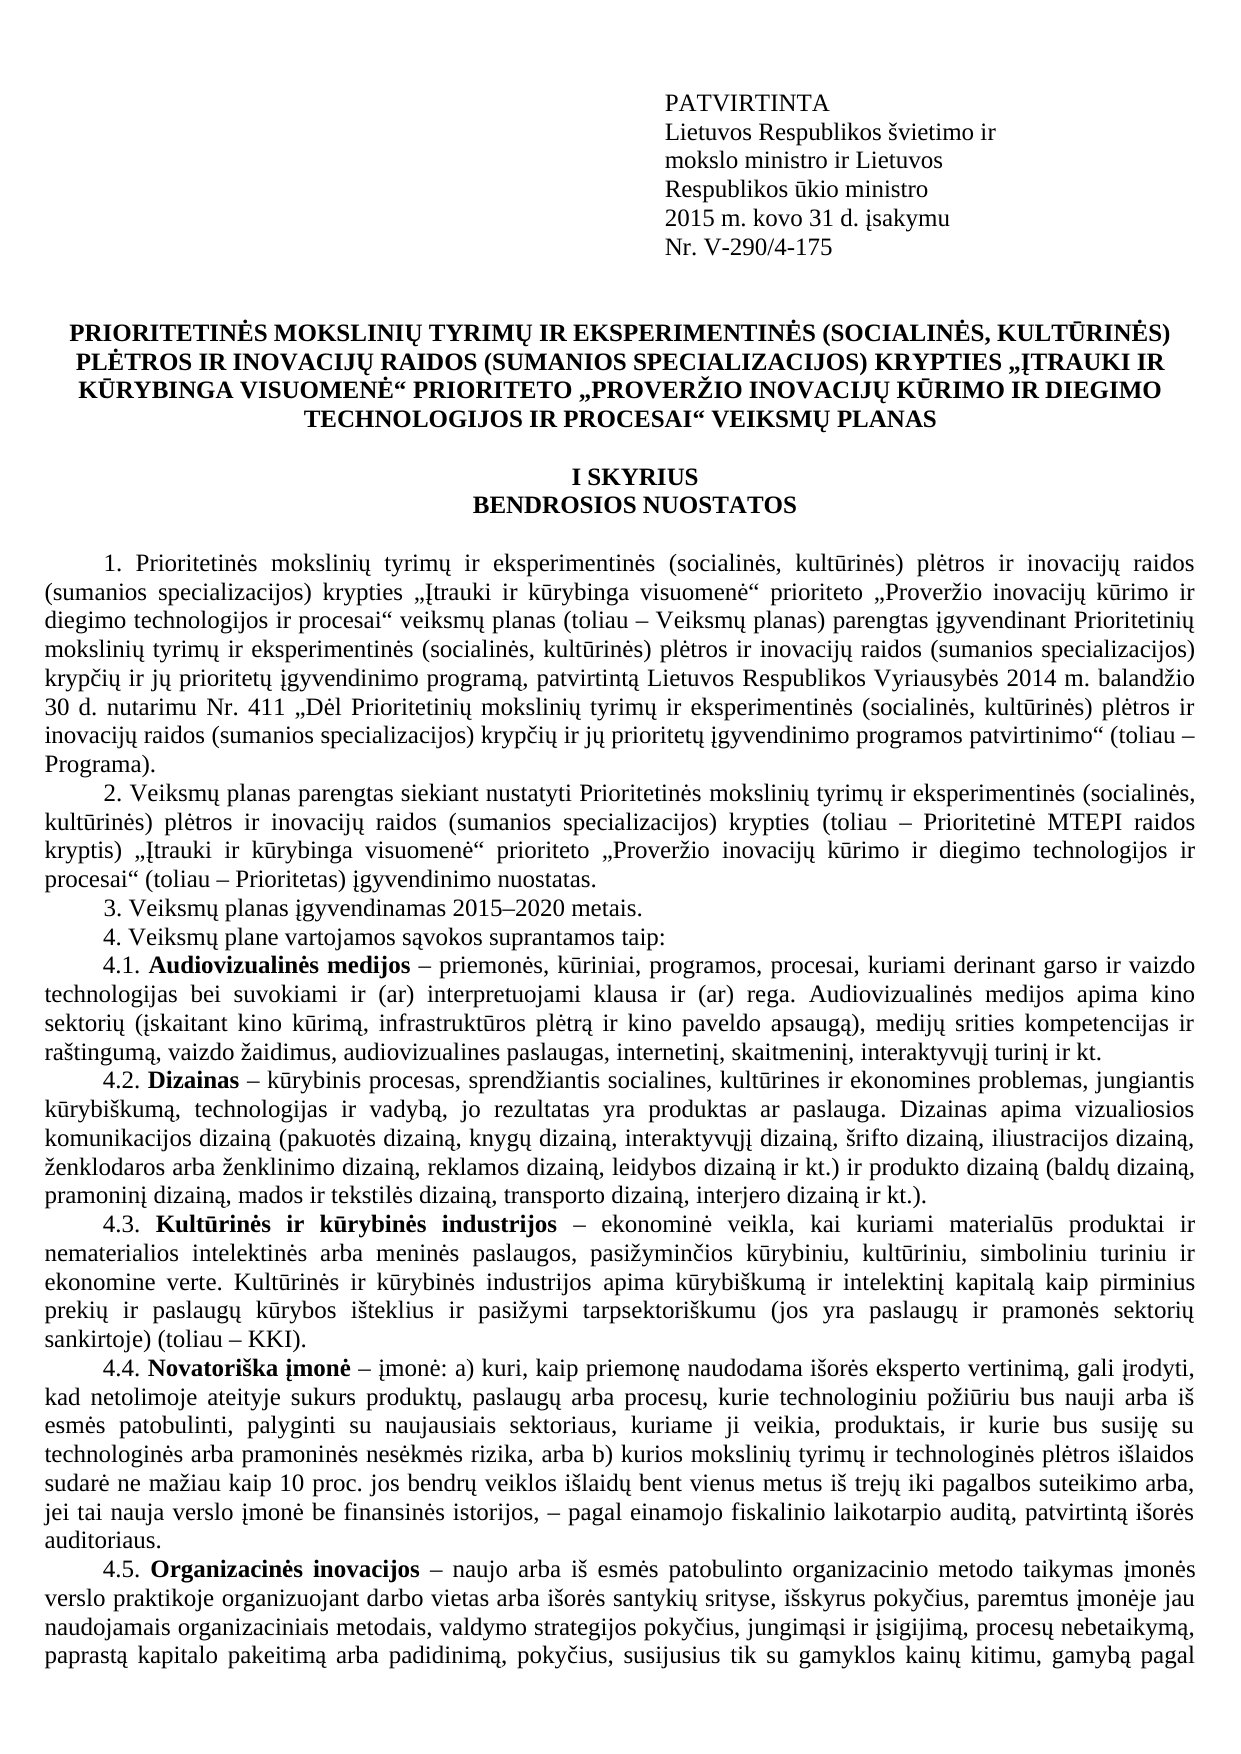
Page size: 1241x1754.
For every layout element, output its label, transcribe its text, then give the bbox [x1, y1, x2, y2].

text 1. Prioritetinės mokslinių tyrimų ir eksperimentinės (socialinės, kultūrinės) plėtros ir inovacijų raidos (sumanios specializacijos) krypties „Įtrauki ir kūrybinga visuomenė“ prioriteto „Proveržio inovacijų kūrimo ir diegimo technologijos ir procesai“ veiksmų planas (toliau – Veiksmų planas) parengtas įgyvendinant Prioritetinių mokslinių tyrimų ir eksperimentinės (socialinės, kultūrinės) plėtros ir inovacijų raidos (sumanios specializacijos) krypčių ir jų prioritetų įgyvendinimo programą, patvirtintą Lietuvos Respublikos Vyriausybės 2014 m. balandžio 30 d. nutarimu Nr. 411 „Dėl Prioritetinių mokslinių tyrimų ir eksperimentinės (socialinės, kultūrinės) plėtros ir inovacijų raidos (sumanios specializacijos) krypčių ir jų prioritetų įgyvendinimo programos patvirtinimo“ (toliau – Programa). [44, 548, 1196, 778]
text 4.4. Novatoriška įmonė – įmonė: a) kuri, kaip priemonę naudodama išorės eksperto vertinimą, gali įrodyti, kad netolimoje ateityje sukurs produktų, paslaugų arba procesų, kurie technologiniu požiūriu bus nauji arba iš esmės patobulinti, palyginti su naujausiais sektoriaus, kuriame ji veikia, produktais, ir kurie bus susiję su technologinės arba pramoninės nesėkmės rizika, arba b) kurios mokslinių tyrimų ir technologinės plėtros išlaidos sudarė ne mažiau kaip 10 proc. jos bendrų veiklos išlaidų bent vienus metus iš trejų iki pagalbos suteikimo arba, jei tai nauja verslo įmonė be finansinės istorijos, – pagal einamojo fiskalinio laikotarpio auditą, patvirtintą išorės auditoriaus. [44, 1353, 1196, 1554]
text Respublikos ūkio ministro [44, 174, 1196, 203]
text Lietuvos Respublikos švietimo ir [44, 117, 1196, 145]
text PRIORITETINĖS MOKSLINIŲ TYRIMŲ IR EKSPERIMENTINĖS (SOCIALINĖS, KULTŪRINĖS) PLĖTROS IR INOVACIJŲ RAIDOS (SUMANIOS SPECIALIZACIJOS) krypties „Įtrauki ir kūrybinga visuomenė“ PRIORITETO „PROVERŽIO INOVACIJŲ KŪRIMO IR DIEGIMO TECHNOLOGIJOS IR PROCESAI“ VEIKSMŲ PLANAS [44, 318, 1196, 433]
text 4.1. Audiovizualinės medijos – priemonės, kūriniai, programos, procesai, kuriami derinant garso ir vaizdo technologijas bei suvokiami ir (ar) interpretuojami klausa ir (ar) rega. Audiovizualinės medijos apima kino sektorių (įskaitant kino kūrimą, infrastruktūros plėtrą ir kino paveldo apsaugą), medijų srities kompetencijas ir raštingumą, vaizdo žaidimus, audiovizualines paslaugas, internetinį, skaitmeninį, interaktyvųjį turinį ir kt. [44, 950, 1196, 1065]
text 4.3. Kultūrinės ir kūrybinės industrijos – ekonominė veikla, kai kuriami materialūs produktai ir nematerialios intelektinės arba meninės paslaugos, pasižyminčios kūrybiniu, kultūriniu, simboliniu turiniu ir ekonomine verte. Kultūrinės ir kūrybinės industrijos apima kūrybiškumą ir intelektinį kapitalą kaip pirminius prekių ir paslaugų kūrybos išteklius ir pasižymi tarpsektoriškumu (jos yra paslaugų ir pramonės sektorių sankirtoje) (toliau – KKI). [44, 1209, 1196, 1353]
text 4.5. Organizacinės inovacijos – naujo arba iš esmės patobulinto organizacinio metodo taikymas įmonės verslo praktikoje organizuojant darbo vietas arba išorės santykių srityse, išskyrus pokyčius, paremtus įmonėje jau naudojamais organizaciniais metodais, valdymo strategijos pokyčius, jungimąsi ir įsigijimą, procesų nebetaikymą, paprastą kapitalo pakeitimą arba padidinimą, pokyčius, susijusius tik su gamyklos kainų kitimu, gamybą pagal [44, 1554, 1196, 1669]
text 4. Veiksmų plane vartojamos sąvokos suprantamos taip: [44, 922, 1196, 950]
text mokslo ministro ir Lietuvos [44, 145, 1196, 174]
text PATVIRTINTA [44, 88, 1196, 117]
text 4.2. Dizainas – kūrybinis procesas, sprendžiantis socialines, kultūrines ir ekonomines problemas, jungiantis kūrybiškumą, technologijas ir vadybą, jo rezultatas yra produktas ar paslauga. Dizainas apima vizualiosios komunikacijos dizainą (pakuotės dizainą, knygų dizainą, interaktyvųjį dizainą, šrifto dizainą, iliustracijos dizainą, ženklodaros arba ženklinimo dizainą, reklamos dizainą, leidybos dizainą ir kt.) ir produkto dizainą (baldų dizainą, pramoninį dizainą, mados ir tekstilės dizainą, transporto dizainą, interjero dizainą ir kt.). [44, 1065, 1196, 1209]
text 2. Veiksmų planas parengtas siekiant nustatyti Prioritetinės mokslinių tyrimų ir eksperimentinės (socialinės, kultūrinės) plėtros ir inovacijų raidos (sumanios specializacijos) krypties (toliau – Prioritetinė MTEPI raidos kryptis) „Įtrauki ir kūrybinga visuomenė“ prioriteto „Proveržio inovacijų kūrimo ir diegimo technologijos ir procesai“ (toliau – Prioritetas) įgyvendinimo nuostatas. [44, 778, 1196, 893]
text BENDROSIOS NUOSTATOS [74, 490, 1196, 519]
text 2015 m. kovo 31 d. įsakymu [44, 203, 1196, 232]
text 3. Veiksmų planas įgyvendinamas 2015–2020 metais. [44, 893, 1196, 922]
text Nr. V-290/4-175 [44, 232, 1196, 260]
text I SKYRIUS [74, 462, 1196, 490]
